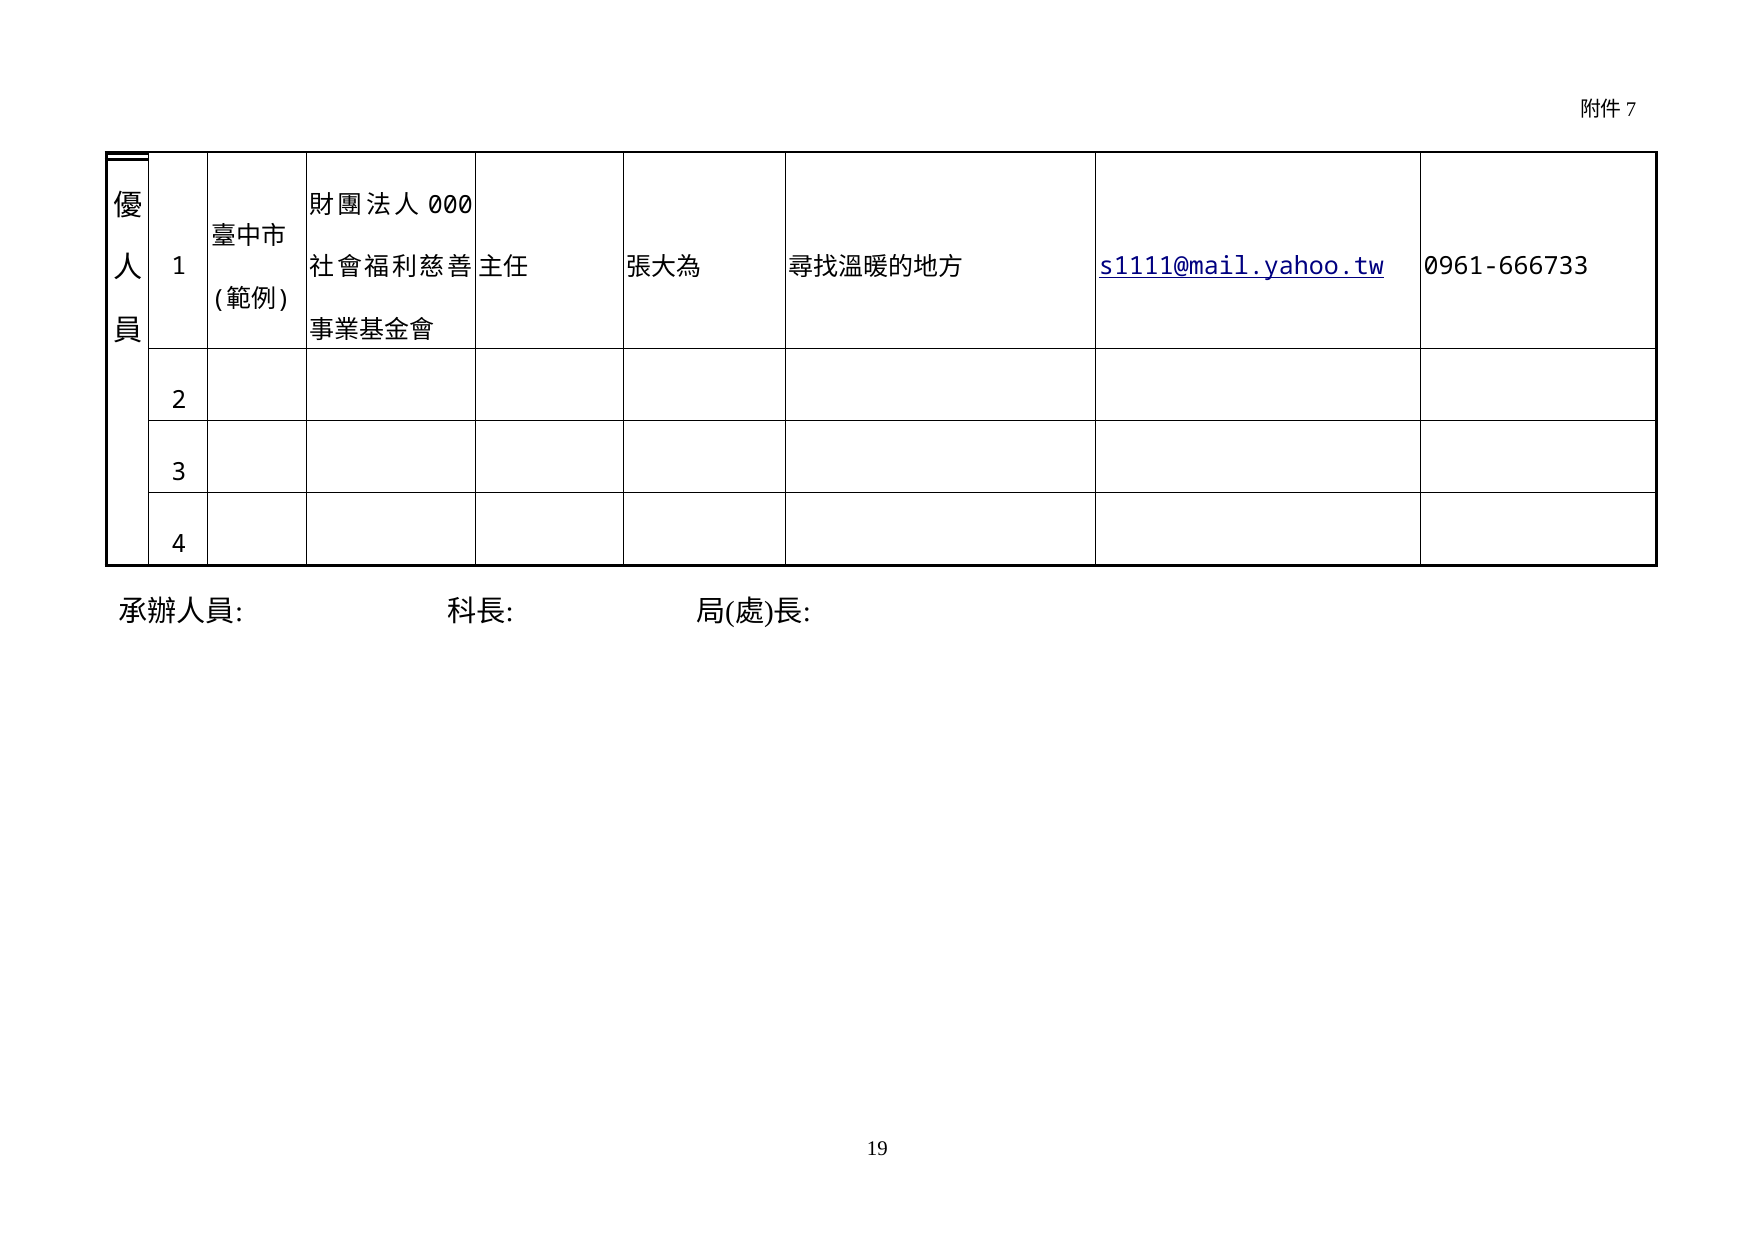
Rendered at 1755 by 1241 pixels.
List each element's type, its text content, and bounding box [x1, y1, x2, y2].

table_cell [1421, 421, 1655, 492]
table_cell 3 [149, 421, 207, 492]
table_cell [208, 421, 306, 492]
table_cell 2 [149, 349, 207, 420]
table_cell 4 [149, 493, 207, 564]
table_cell s1111@mail.yahoo.tw [1096, 153, 1420, 348]
table_cell [208, 493, 306, 564]
table_cell [476, 349, 623, 420]
table_cell [1421, 493, 1655, 564]
table_cell [1096, 349, 1420, 420]
table_cell 臺中市 (範例) [208, 153, 306, 348]
text 承辦人員: 科長: 局(處)長: [118, 567, 1636, 629]
table_cell [476, 421, 623, 492]
table_cell [624, 349, 785, 420]
table_cell [1096, 493, 1420, 564]
table_cell [624, 421, 785, 492]
table_cell [624, 493, 785, 564]
table_cell [1096, 421, 1420, 492]
table_cell [307, 349, 475, 420]
table_cell 0961-666733 [1421, 153, 1655, 348]
table_cell 張大為 [624, 153, 785, 348]
table_cell 優人員 [108, 161, 148, 564]
table_cell [1421, 349, 1655, 420]
table_cell 1 [149, 153, 207, 348]
table_cell 尋找溫暖的地方 [786, 153, 1095, 348]
table_cell [786, 349, 1095, 420]
table_cell [476, 493, 623, 564]
table_cell 主任 [476, 153, 623, 348]
table_cell [786, 493, 1095, 564]
table_cell [786, 421, 1095, 492]
table_cell 財團法人000社會福利慈善事業基金會 [307, 153, 475, 348]
table_cell [307, 421, 475, 492]
table_cell [307, 493, 475, 564]
table_cell [208, 349, 306, 420]
